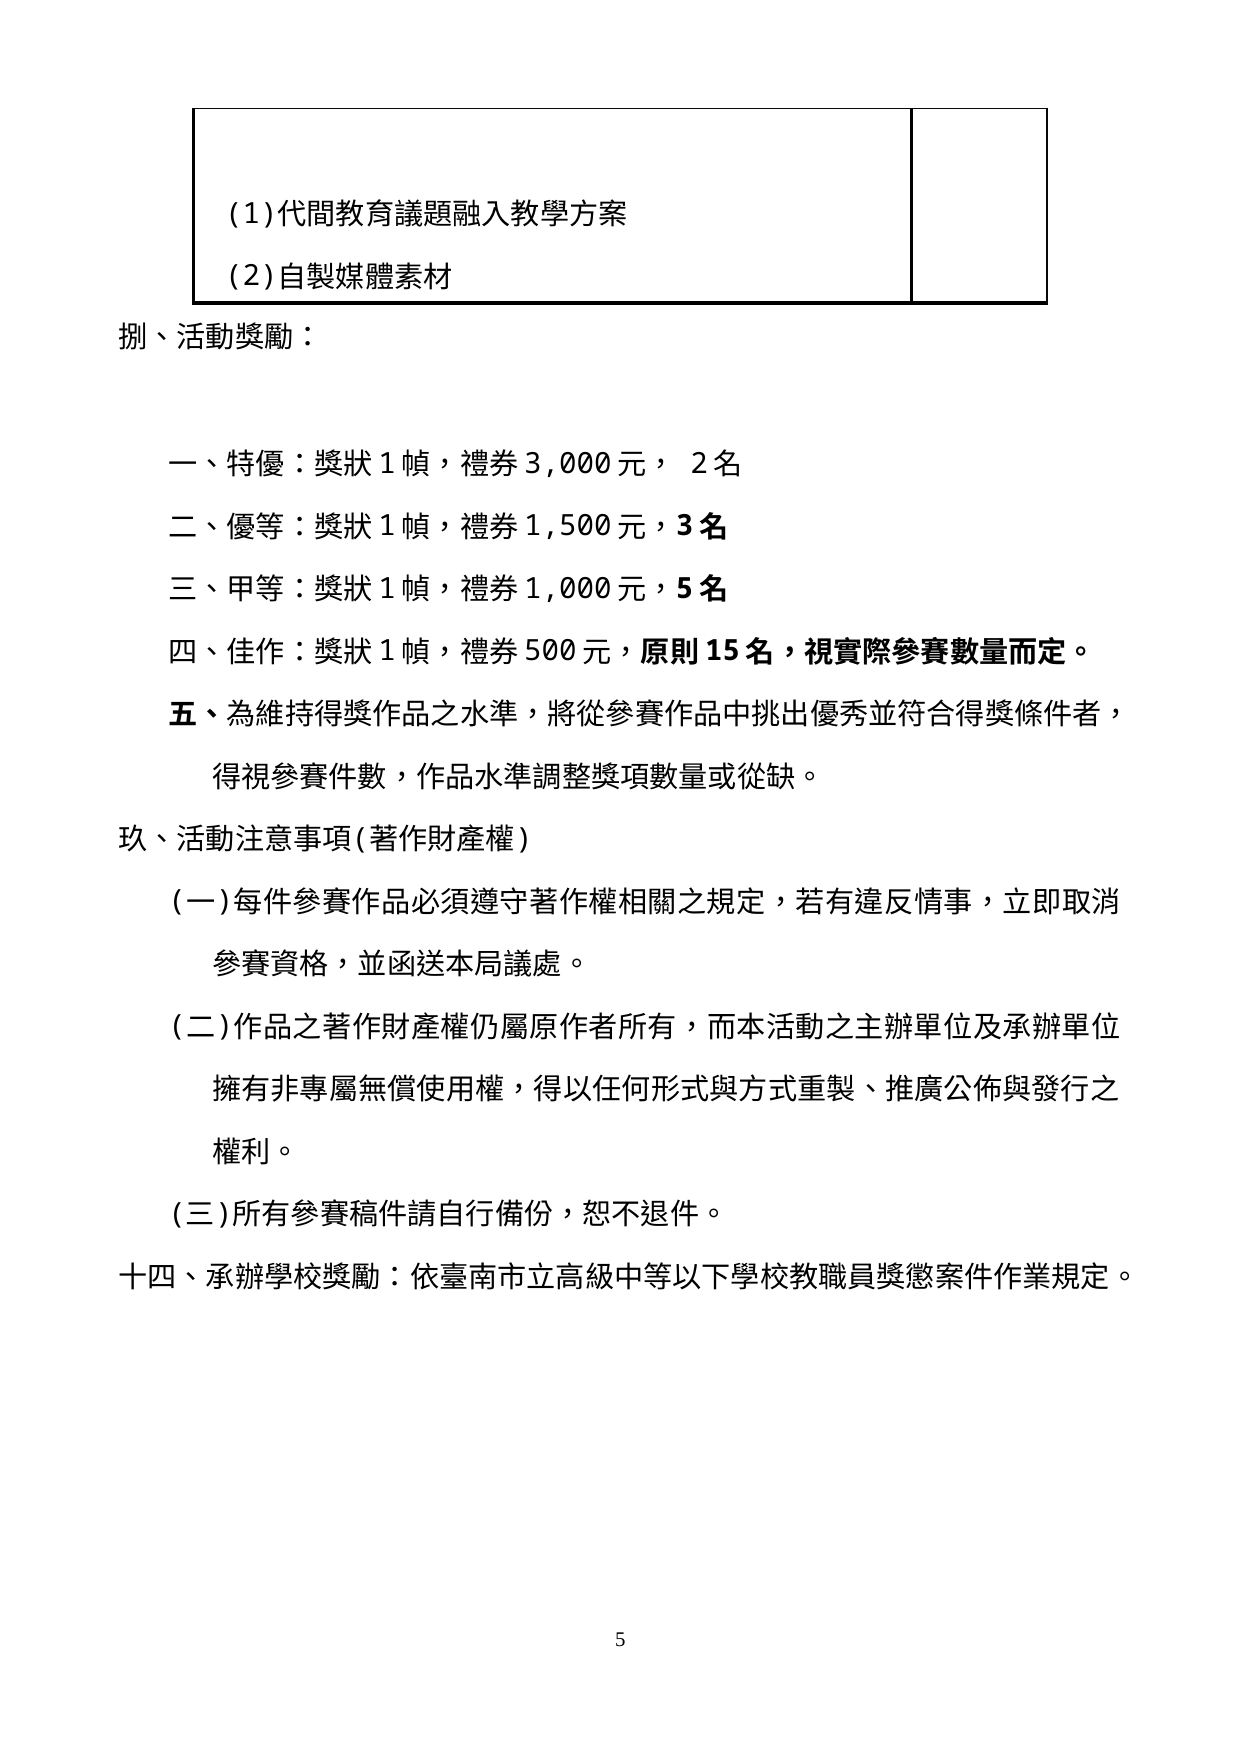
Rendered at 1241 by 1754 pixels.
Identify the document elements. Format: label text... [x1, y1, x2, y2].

text 十四、承辦學校獎勵：依臺南市立高級中等以下學校教職員獎懲案件作業規定。 [118, 1233, 1122, 1358]
text (三)所有參賽稿件請自行備份，恕不退件。 [168, 1170, 1122, 1233]
text 二、優等：獎狀1幀，禮券1,500元，3名 [168, 483, 1122, 545]
text 捌、活動獎勵： [118, 304, 1122, 359]
text 五、為維持得獎作品之水準，將從參賽作品中挑出優秀並符合得獎條件者，得視參賽件數，作品水準調整獎項數量或從缺。 [168, 670, 1122, 795]
text 三、甲等：獎狀1幀，禮券1,000元，5名 [168, 545, 1122, 608]
text (二)作品之著作財產權仍屬原作者所有，而本活動之主辦單位及承辦單位擁有非專屬無償使用權，得以任何形式與方式重製、推廣公佈與發行之權利。 [168, 983, 1122, 1170]
table_cell (1)代間教育議題融入教學方案 (2)自製媒體素材 [195, 109, 910, 301]
table_cell [913, 109, 1046, 301]
text 一、特優：獎狀1幀，禮券3,000元， 2名 [168, 420, 1122, 483]
text 四、佳作：獎狀1幀，禮券500元，原則15名，視實際參賽數量而定。 [168, 608, 1122, 670]
text 玖、、、、、活動注意事項(著作財產權) [118, 795, 1122, 858]
text (一)每件參賽作品必須遵守著作權相關之規定，若有違反情事，立即取消參賽資格，並函送本局議處。 [168, 858, 1122, 983]
